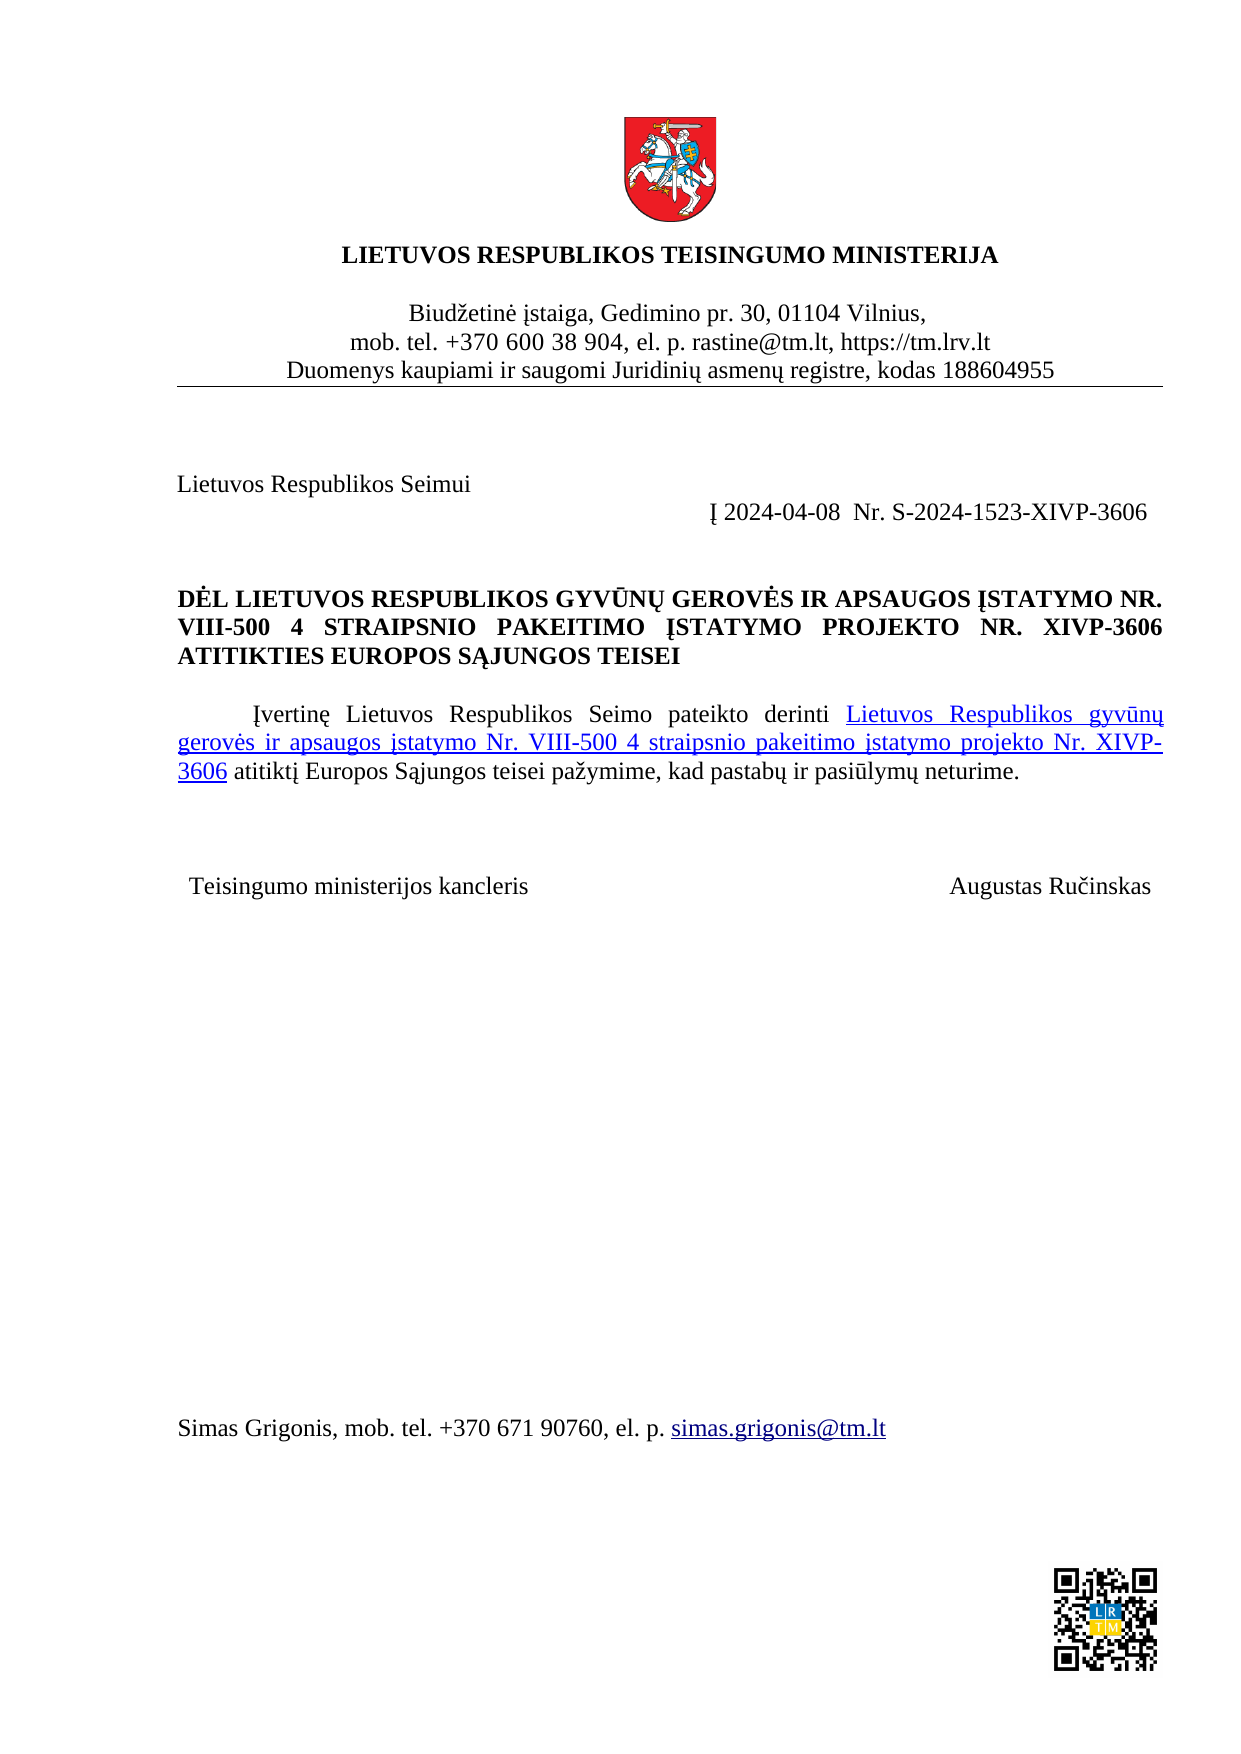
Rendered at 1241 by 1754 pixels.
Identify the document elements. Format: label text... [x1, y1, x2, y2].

text 3606 atitiktį Europos Sąjungos teisei pažymime, kad pastabų ir pasiūlymų neturime. [177, 753, 1163, 785]
table_header Lietuvos Respublikos Seimui [165, 469, 709, 526]
text Dėl lietuvos respublikos Gyvūnų gerovės ir apsaugos įstatymo Nr. VIII-500 4 straipsnio pakeitimo įstatymo projekto Nr. XIVP-3606 ATITIKTIES EUROPOS SĄJUNGOS TEISEI [177, 584, 1163, 670]
table_header Į 2024-04-08 Nr. S-2024-1523-XIVP-3606 [709, 469, 1226, 526]
table_header Augustas Ručinskas [738, 814, 1162, 929]
text Simas Grigonis, mob. tel. +370 671 90760, el. p. simas.grigonis@tm.lt [177, 1413, 1163, 1442]
text Įvertinę Lietuvos Respublikos Seimo pateikto derinti Lietuvos Respublikos gyvūnų gerovės ir apsaugos įstatymo Nr. VIII-500 4 straipsnio pakeitimo įstatymo projekto Nr. XIVP- [177, 699, 1163, 752]
table_header Teisingumo ministerijos kancleris [177, 814, 738, 929]
